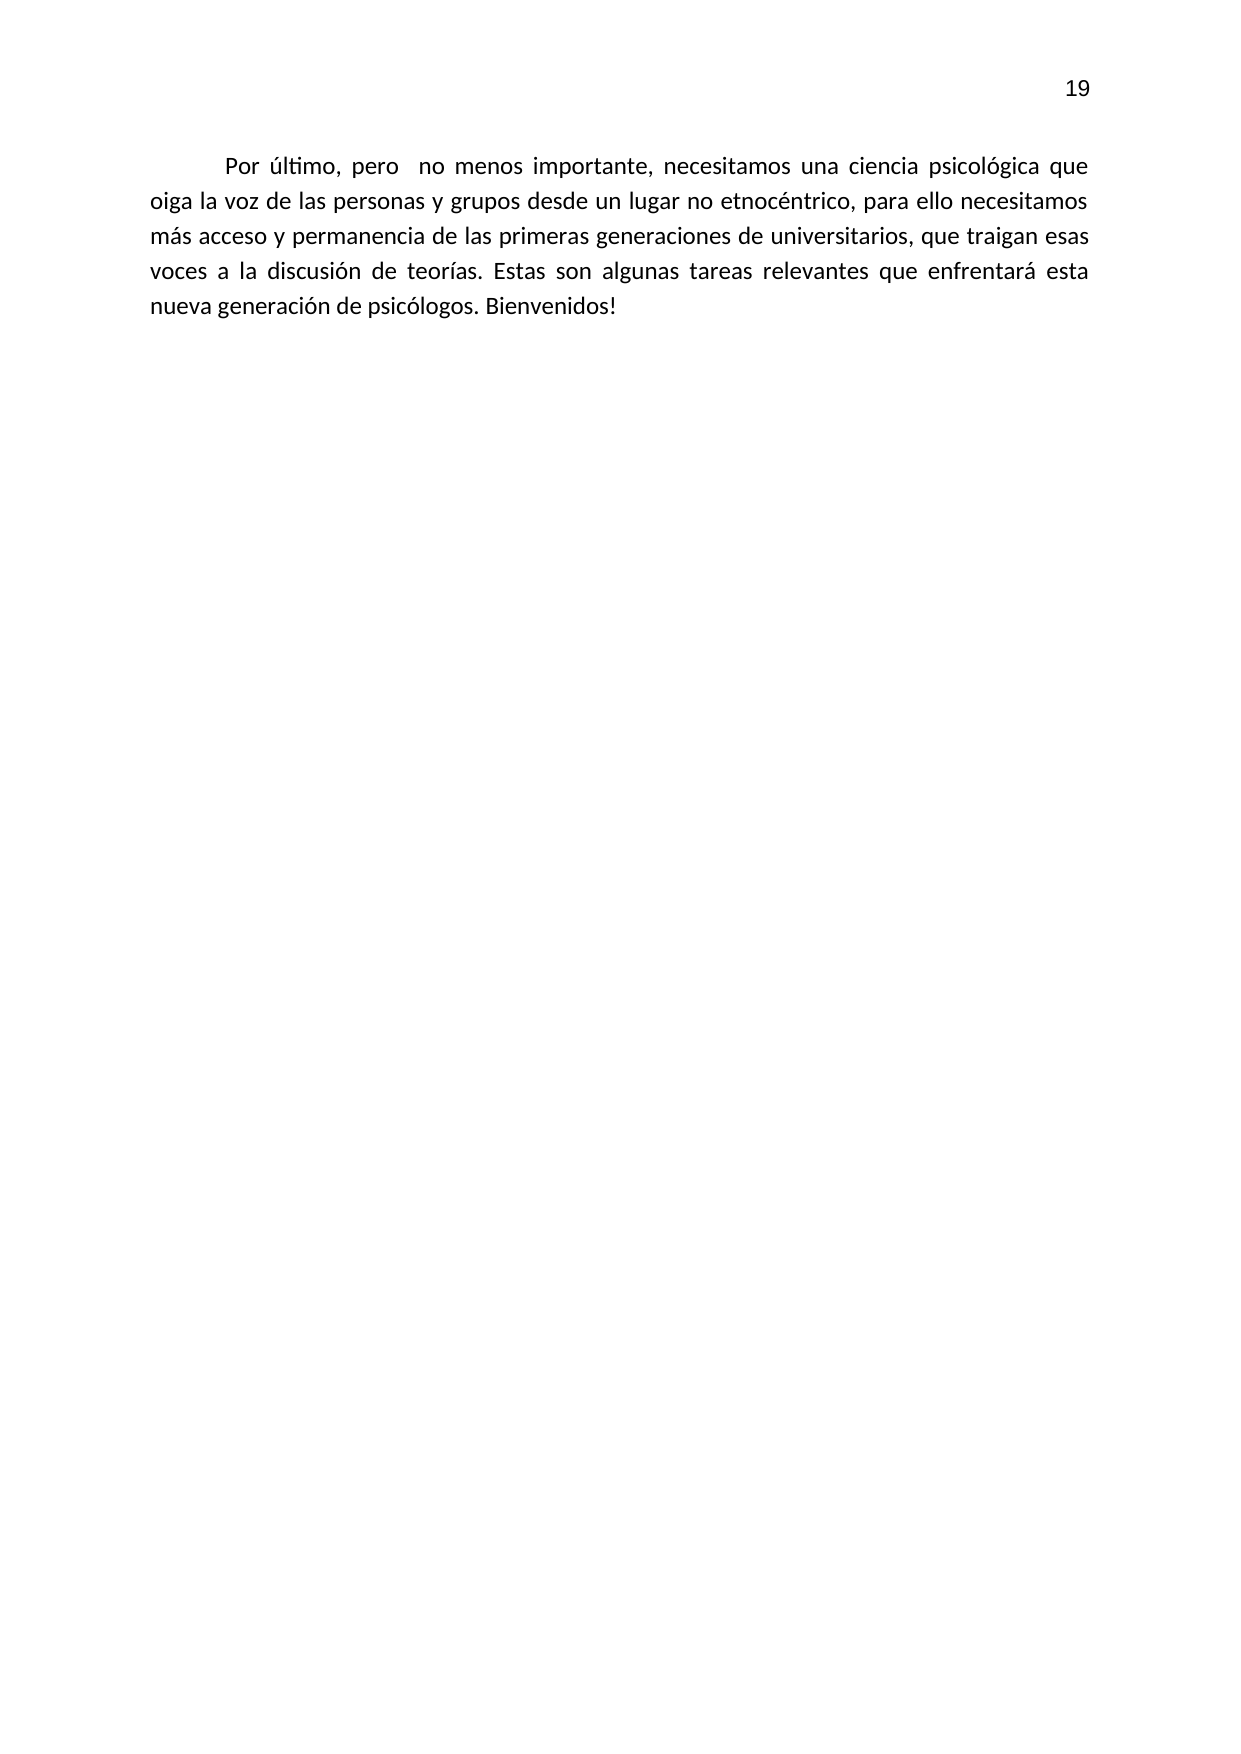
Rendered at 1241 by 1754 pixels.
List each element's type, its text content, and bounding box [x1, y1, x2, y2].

text Por último, pero no menos importante, necesitamos una ciencia psicológica que oiga la voz de las personas y grupos desde un lugar no etnocéntrico, para ello necesitamos más acceso y permanencia de las primeras generaciones de universitarios, que traigan esas voces a la discusión de teorías. Estas son algunas tareas relevantes que enfrentará esta nueva generación de psicólogos. Bienvenidos! [150, 150, 1090, 321]
